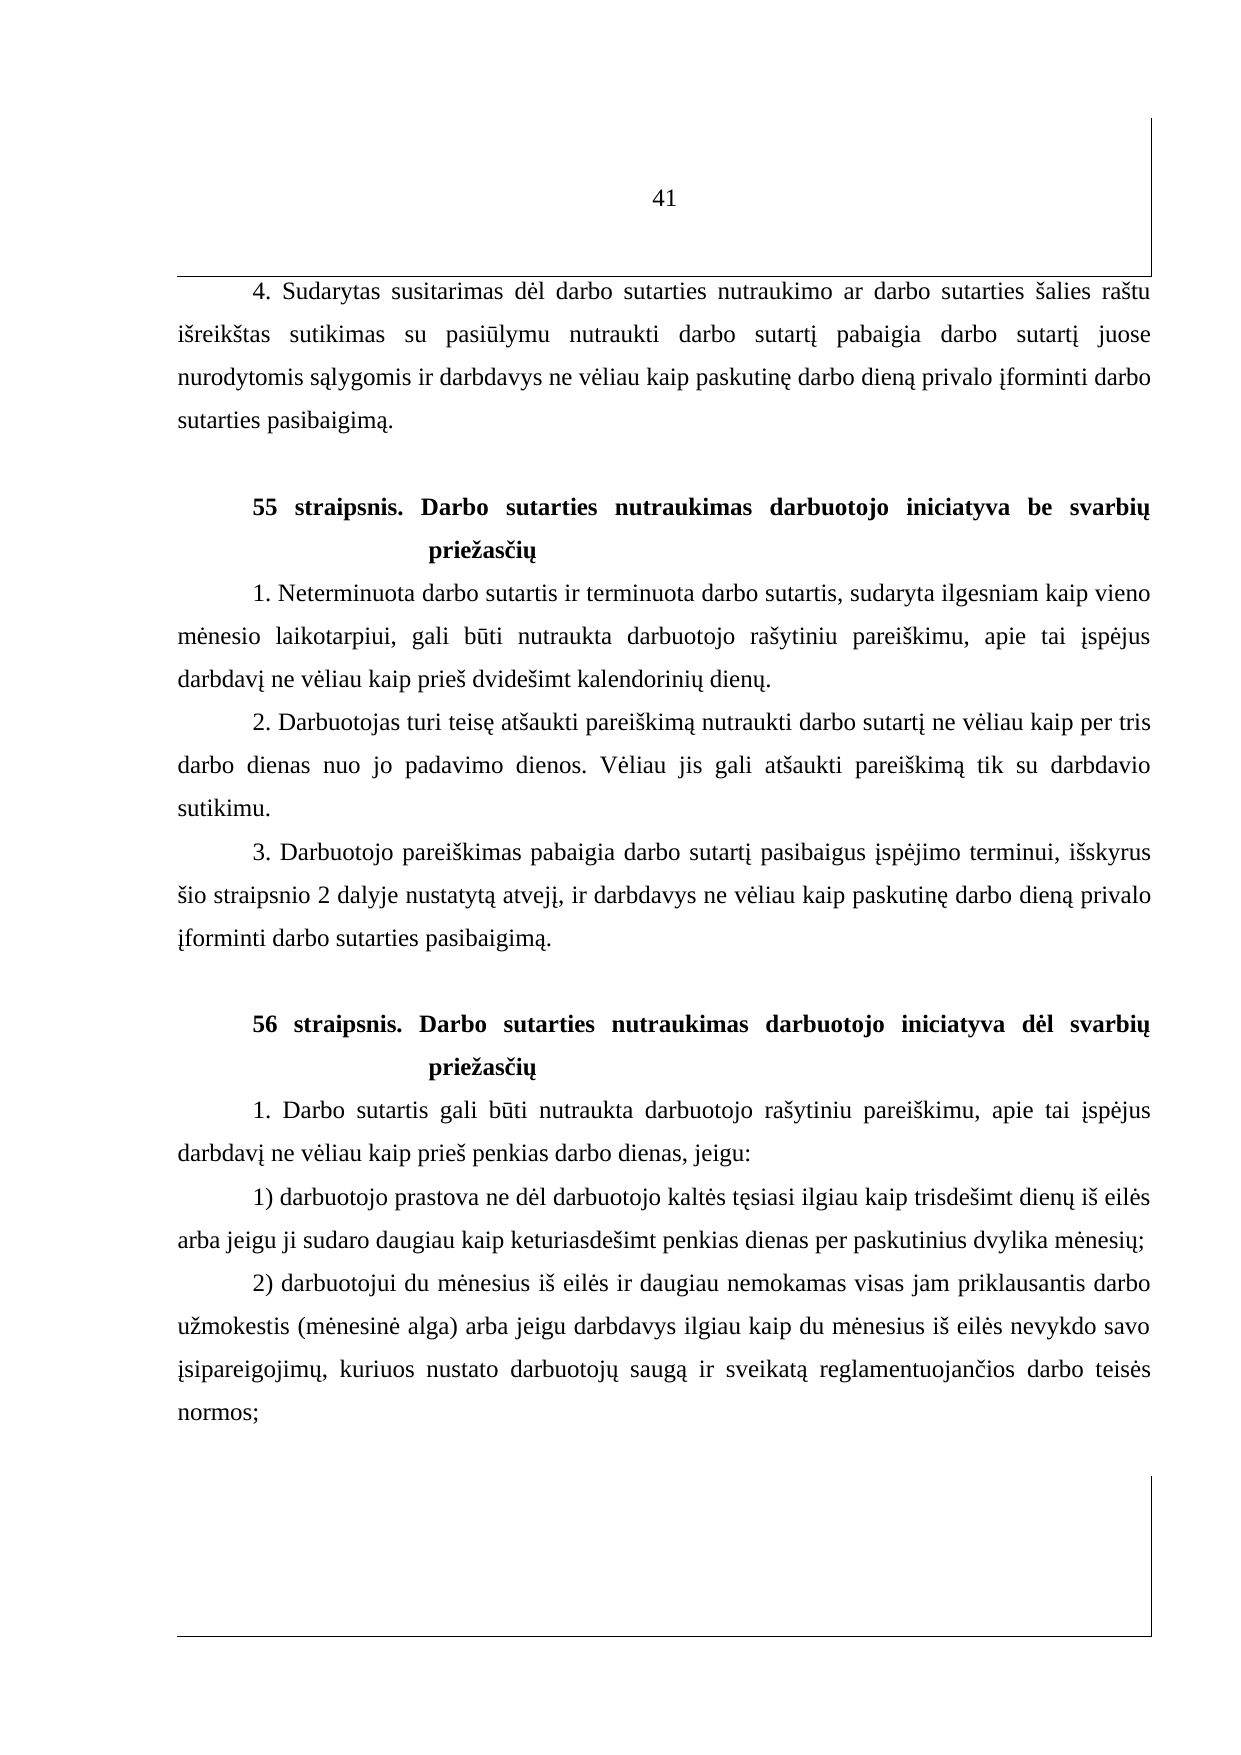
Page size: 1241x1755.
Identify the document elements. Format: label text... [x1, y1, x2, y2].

text 3. Darbuotojo pareiškimas pabaigia darbo sutartį pasibaigus įspėjimo terminui, išskyrus šio straipsnio 2 dalyje nustatytą atvejį, ir darbdavys ne vėliau kaip paskutinę darbo dieną privalo įforminti darbo sutarties pasibaigimą. [177, 837, 1152, 952]
subtitle 56 straipsnis. Darbo sutarties nutraukimas darbuotojo iniciatyva dėl svarbių priežasčių [252, 1009, 1152, 1081]
text 2. Darbuotojas turi teisę atšaukti pareiškimą nutraukti darbo sutartį ne vėliau kaip per tris darbo dienas nuo jo padavimo dienos. Vėliau jis gali atšaukti pareiškimą tik su darbdavio sutikimu. [177, 707, 1152, 822]
subtitle 55 straipsnis. Darbo sutarties nutraukimas darbuotojo iniciatyva be svarbių priežasčių [252, 492, 1152, 563]
text 1) darbuotojo prastova ne dėl darbuotojo kaltės tęsiasi ilgiau kaip trisdešimt dienų iš eilės arba jeigu ji sudaro daugiau kaip keturiasdešimt penkias dienas per paskutinius dvylika mėnesių; [177, 1182, 1152, 1253]
text 2) darbuotojui du mėnesius iš eilės ir daugiau nemokamas visas jam priklausantis darbo užmokestis (mėnesinė alga) arba jeigu darbdavys ilgiau kaip du mėnesius iš eilės nevykdo savo įsipareigojimų, kuriuos nustato darbuotojų saugą ir sveikatą reglamentuojančios darbo teisės normos; [177, 1268, 1152, 1426]
text 1. Darbo sutartis gali būti nutraukta darbuotojo rašytiniu pareiškimu, apie tai įspėjus darbdavį ne vėliau kaip prieš penkias darbo dienas, jeigu: [177, 1095, 1152, 1167]
text 1. Neterminuota darbo sutartis ir terminuota darbo sutartis, sudaryta ilgesniam kaip vieno mėnesio laikotarpiui, gali būti nutraukta darbuotojo rašytiniu pareiškimu, apie tai įspėjus darbdavį ne vėliau kaip prieš dvidešimt kalendorinių dienų. [177, 578, 1152, 693]
text 4. Sudarytas susitarimas dėl darbo sutarties nutraukimo ar darbo sutarties šalies raštu išreikštas sutikimas su pasiūlymu nutraukti darbo sutartį pabaigia darbo sutartį juose nurodytomis sąlygomis ir darbdavys ne vėliau kaip paskutinę darbo dieną privalo įforminti darbo sutarties pasibaigimą. [177, 276, 1152, 434]
